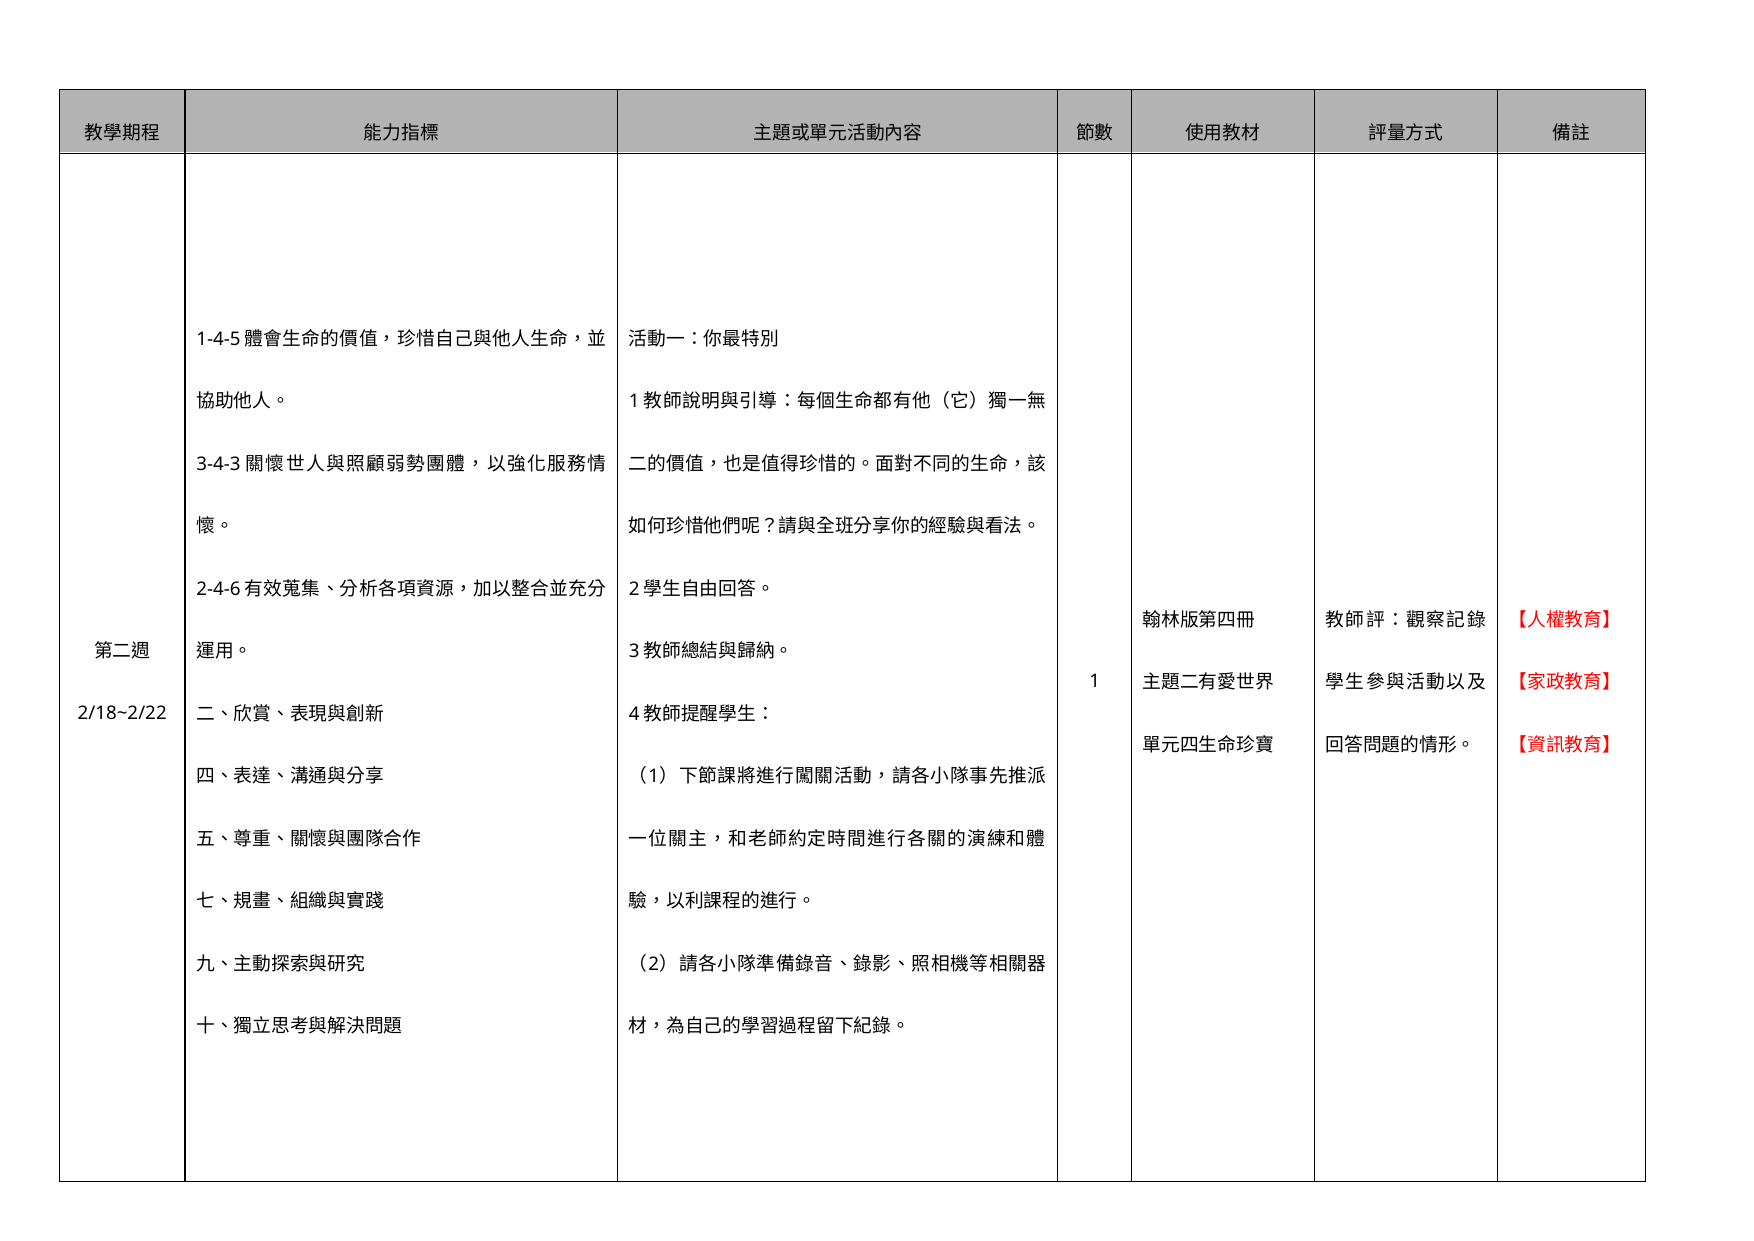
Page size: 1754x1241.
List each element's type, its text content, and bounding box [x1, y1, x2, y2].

table_header 節數 [1058, 90, 1131, 152]
table_cell 【人權教育】 【家政教育】 【資訊教育】 [1498, 154, 1645, 1181]
table_cell 第二週 2/18~2/22 [60, 154, 184, 1181]
table_cell 教師評：觀察記錄學生參與活動以及回答問題的情形。 [1315, 154, 1497, 1181]
table_header 備註 [1498, 90, 1645, 152]
table_cell 1 [1058, 154, 1131, 1181]
table_header 主題或單元活動內容 [618, 90, 1057, 152]
table_header 使用教材 [1132, 90, 1314, 152]
table_cell 1-4-5體會生命的價值，珍惜自己與他人生命，並協助他人。 3-4-3關懷世人與照顧弱勢團體，以強化服務情懷。 2-4-6有效蒐集、分析各項資源，加以整合並充分運用。 二、欣賞、表現與創新 四、表達、溝通與分享 五、尊重、關懷與團隊合作 七、規畫、組織與實踐 九、主動探索與研究 十、獨立思考與解決問題 [186, 154, 617, 1181]
table_header 評量方式 [1315, 90, 1497, 152]
table_cell 翰林版第四冊 主題二有愛世界 單元四生命珍寶 [1132, 154, 1314, 1181]
table_header 能力指標 [186, 90, 617, 152]
table_header 教學期程 [60, 90, 184, 152]
table_cell 活動一：你最特別 1教師說明與引導：每個生命都有他（它）獨一無二的價值，也是值得珍惜的。面對不同的生命，該如何珍惜他們呢？請與全班分享你的經驗與看法。 2學生自由回答。 3教師總結與歸納。 4教師提醒學生： （1）下節課將進行闖關活動，請各小隊事先推派一位關主，和老師約定時間進行各關的演練和體驗，以利課程的進行。 （2）請各小隊準備錄音、錄影、照相機等相關器材，為自己的學習過程留下紀錄。 [618, 154, 1057, 1181]
